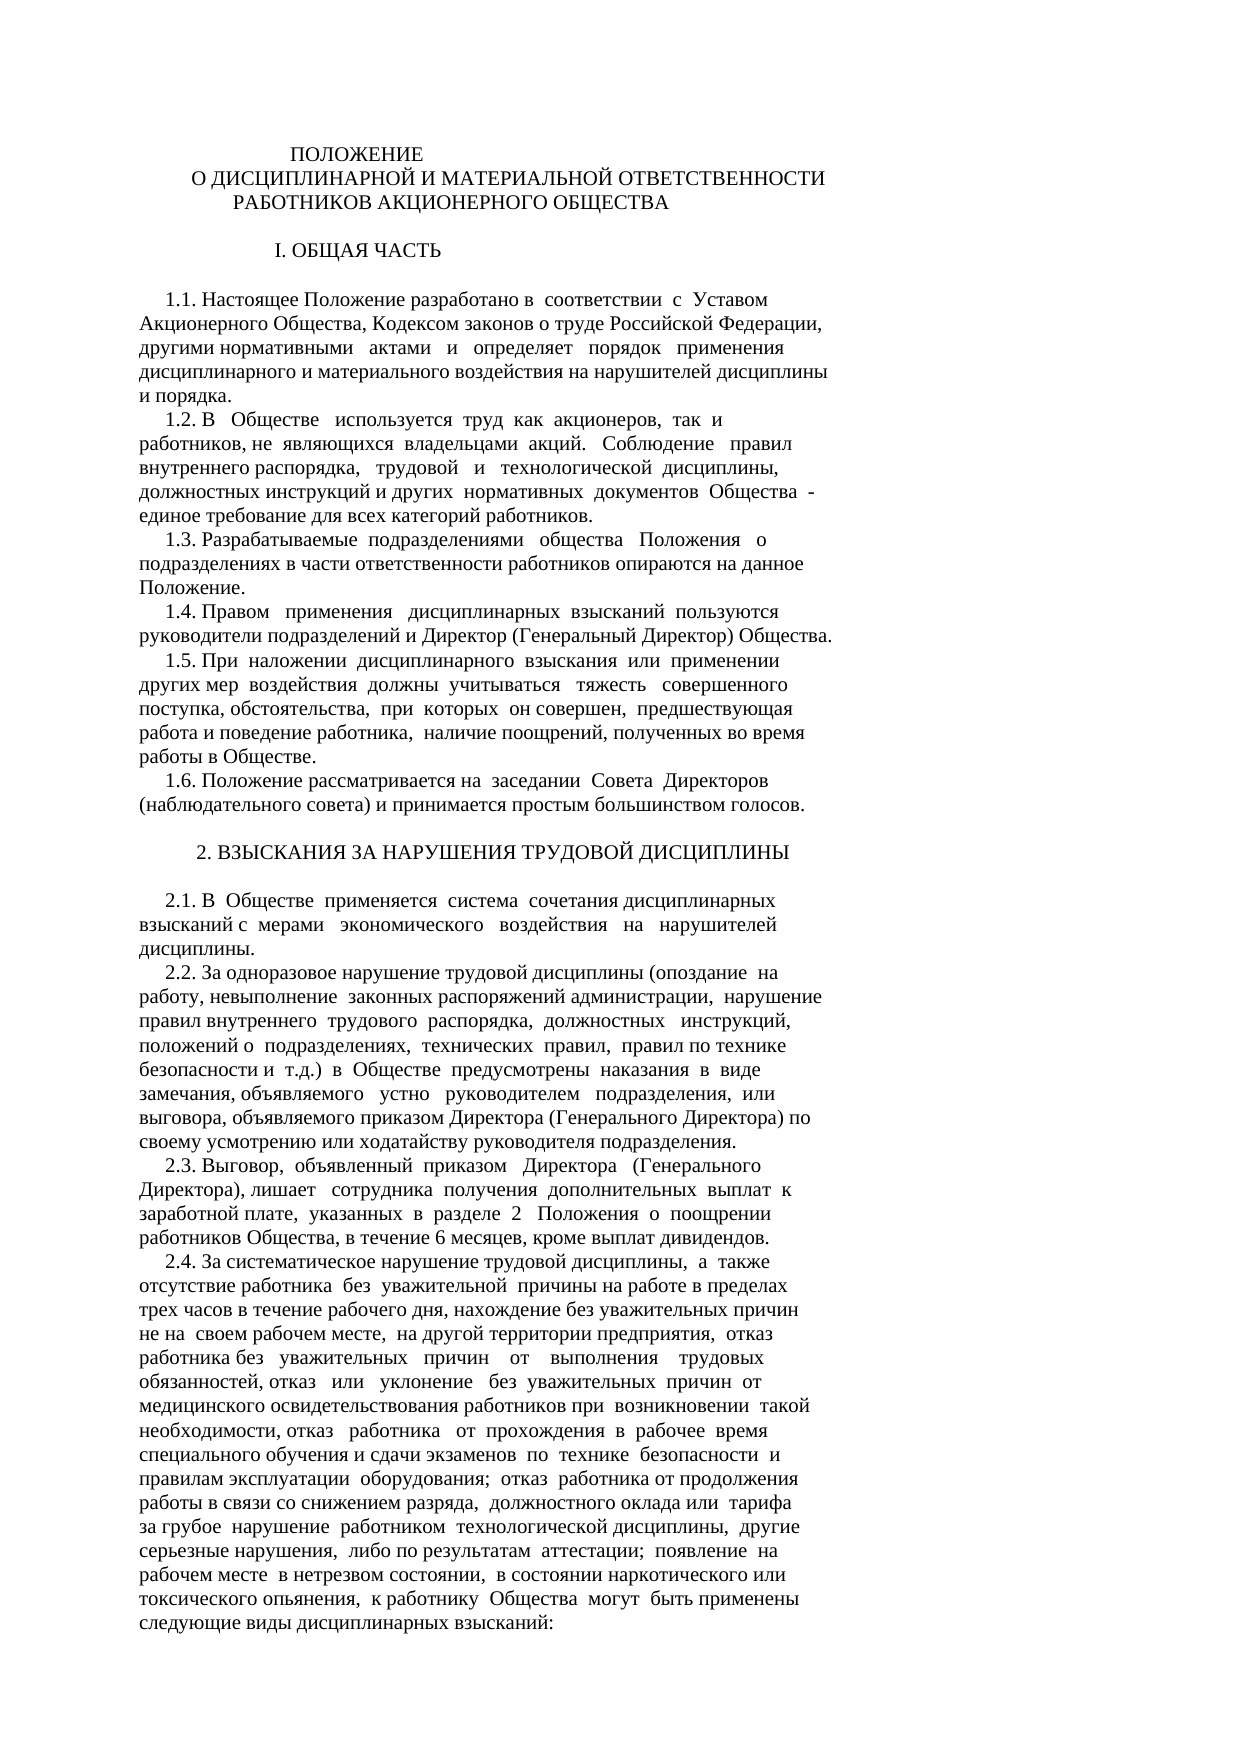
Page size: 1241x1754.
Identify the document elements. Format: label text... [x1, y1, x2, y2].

text 1.3. Разрабатываемые подразделениями общества Положения о [118, 527, 1122, 551]
text работников, не являющихся владельцами акций. Соблюдение правил [118, 431, 1122, 455]
text I. ОБЩАЯ ЧАСТЬ [118, 238, 1122, 262]
text О ДИСЦИПЛИНАРНОЙ И МАТЕРИАЛЬНОЙ ОТВЕТСТВЕННОСТИ [118, 166, 1122, 190]
text 2.3. Выговор, объявленный приказом Директора (Генерального [118, 1153, 1122, 1177]
text 2.1. В Обществе применяется система сочетания дисциплинарных [118, 888, 1122, 912]
text руководители подразделений и Директор (Генеральный Директор) Общества. [118, 623, 1122, 647]
text другими нормативными актами и определяет порядок применения [118, 335, 1122, 359]
text безопасности и т.д.) в Обществе предусмотрены наказания в виде [118, 1057, 1122, 1081]
text РАБОТНИКОВ АКЦИОНЕРНОГО ОБЩЕСТВА [118, 190, 1122, 214]
text 2.4. За систематическое нарушение трудовой дисциплины, а также [118, 1249, 1122, 1273]
text своему усмотрению или ходатайству руководителя подразделения. [118, 1129, 1122, 1153]
text других мер воздействия должны учитываться тяжесть совершенного [118, 672, 1122, 696]
text работы в Обществе. [118, 744, 1122, 768]
text работа и поведение работника, наличие поощрений, полученных во время [118, 720, 1122, 744]
text взысканий с мерами экономического воздействия на нарушителей [118, 912, 1122, 936]
text правил внутреннего трудового распорядка, должностных инструкций, [118, 1008, 1122, 1032]
text Акционерного Общества, Кодексом законов о труде Российской Федерации, [118, 311, 1122, 335]
text Директора), лишает сотрудника получения дополнительных выплат к [118, 1177, 1122, 1201]
text работников Общества, в течение 6 месяцев, кроме выплат дивидендов. [118, 1225, 1122, 1249]
text дисциплинарного и материального воздействия на нарушителей дисциплины [118, 359, 1122, 383]
text токсического опьянения, к работнику Общества могут быть применены [118, 1586, 1122, 1610]
text специального обучения и сдачи экзаменов по технике безопасности и [118, 1442, 1122, 1466]
text правилам эксплуатации оборудования; отказ работника от продолжения [118, 1466, 1122, 1490]
text трех часов в течение рабочего дня, нахождение без уважительных причин [118, 1297, 1122, 1321]
text дисциплины. [118, 936, 1122, 960]
text обязанностей, отказ или уклонение без уважительных причин от [118, 1369, 1122, 1393]
text рабочем месте в нетрезвом состоянии, в состоянии наркотического или [118, 1562, 1122, 1586]
text ПОЛОЖЕНИЕ [118, 142, 1122, 166]
text Положение. [118, 575, 1122, 599]
text 1.4. Правом применения дисциплинарных взысканий пользуются [118, 599, 1122, 623]
text подразделениях в части ответственности работников опираются на данное [118, 551, 1122, 575]
text не на своем рабочем месте, на другой территории предприятия, отказ [118, 1321, 1122, 1345]
text за грубое нарушение работником технологической дисциплины, другие [118, 1514, 1122, 1538]
text 1.5. При наложении дисциплинарного взыскания или применении [118, 647, 1122, 672]
text внутреннего распорядка, трудовой и технологической дисциплины, [118, 455, 1122, 479]
text работы в связи со снижением разряда, должностного оклада или тарифа [118, 1490, 1122, 1514]
text 2.2. За одноразовое нарушение трудовой дисциплины (опоздание на [118, 960, 1122, 984]
text 1.2. В Обществе используется труд как акционеров, так и [118, 407, 1122, 431]
text (наблюдательного совета) и принимается простым большинством голосов. [118, 792, 1122, 816]
text необходимости, отказ работника от прохождения в рабочее время [118, 1417, 1122, 1442]
text отсутствие работника без уважительной причины на работе в пределах [118, 1273, 1122, 1297]
text медицинского освидетельствования работников при возникновении такой [118, 1393, 1122, 1417]
text положений о подразделениях, технических правил, правил по технике [118, 1032, 1122, 1057]
text поступка, обстоятельства, при которых он совершен, предшествующая [118, 696, 1122, 720]
text должностных инструкций и других нормативных документов Общества - [118, 479, 1122, 503]
text единое требование для всех категорий работников. [118, 503, 1122, 527]
text 1.1. Настоящее Положение разработано в соответствии с Уставом [118, 287, 1122, 311]
text 2. ВЗЫСКАНИЯ ЗА НАРУШЕНИЯ ТРУДОВОЙ ДИСЦИПЛИНЫ [118, 840, 1122, 864]
text замечания, объявляемого устно руководителем подразделения, или [118, 1081, 1122, 1105]
text следующие виды дисциплинарных взысканий: [118, 1610, 1122, 1634]
text работу, невыполнение законных распоряжений администрации, нарушение [118, 984, 1122, 1008]
text заработной плате, указанных в разделе 2 Положения о поощрении [118, 1201, 1122, 1225]
text и порядка. [118, 383, 1122, 407]
text работника без уважительных причин от выполнения трудовых [118, 1345, 1122, 1369]
text 1.6. Положение рассматривается на заседании Совета Директоров [118, 768, 1122, 792]
text выговора, объявляемого приказом Директора (Генерального Директора) по [118, 1105, 1122, 1129]
text серьезные нарушения, либо по результатам аттестации; появление на [118, 1538, 1122, 1562]
